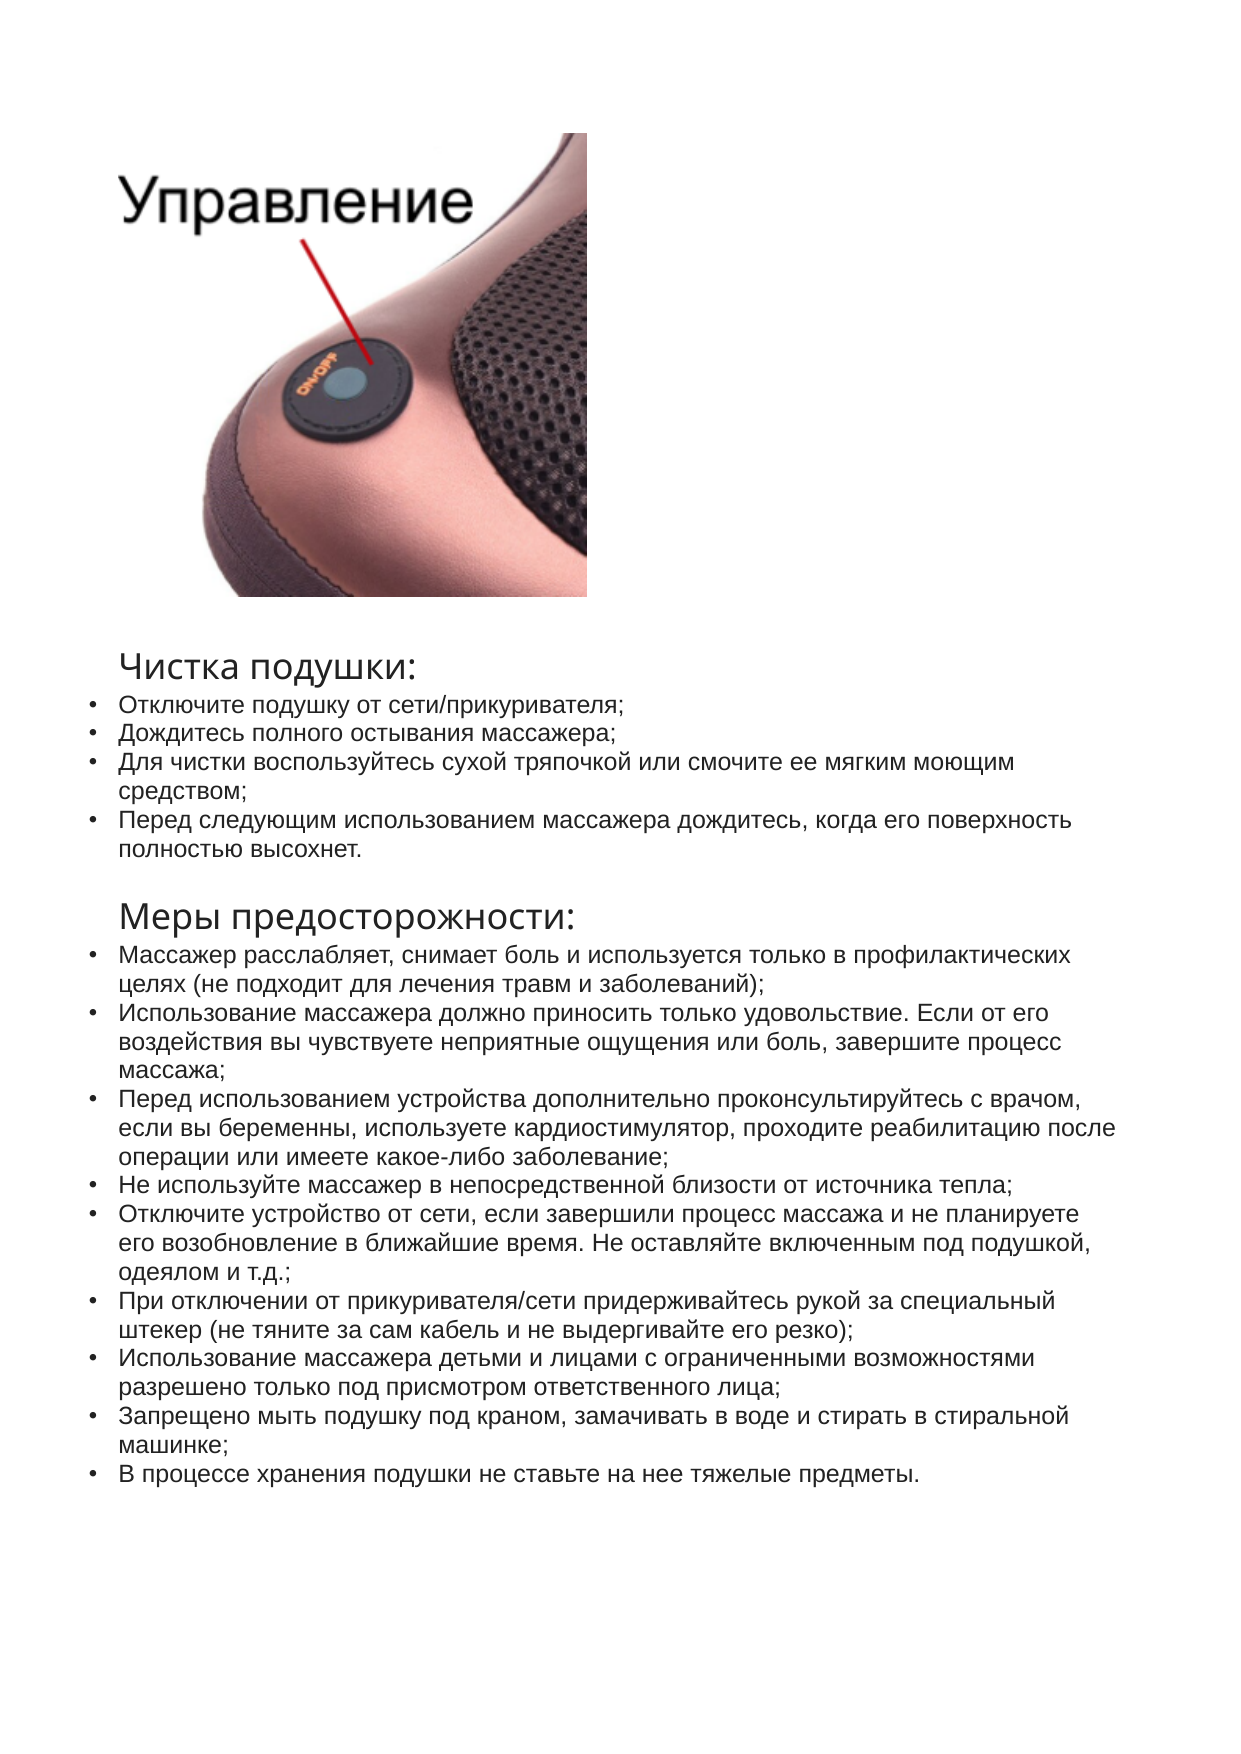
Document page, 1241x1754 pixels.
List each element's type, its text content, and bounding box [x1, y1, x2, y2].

list В процессе хранения подушки не ставьте на нее тяжелые предметы. [118, 1458, 1122, 1487]
list Перед использованием устройства дополнительно проконсультируйтесь с врачом, если вы беременны, используете кардиостимулятор, проходите реабилитацию после операции или имеете какое-либо заболевание; [118, 1084, 1122, 1171]
picture [118, 133, 587, 597]
list Запрещено мыть подушку под краном, замачивать в воде и стирать в стиральной машинке; [118, 1401, 1122, 1458]
subtitle Чистка подушки: [118, 641, 1122, 689]
list Отключите подушку от сети/прикуривателя; [118, 689, 1122, 718]
list Массажер расслабляет, снимает боль и используется только в профилактических целях (не подходит для лечения травм и заболеваний); [118, 940, 1122, 998]
list Для чистки воспользуйтесь сухой тряпочкой или смочите ее мягким моющим средством; [118, 747, 1122, 805]
list Использование массажера детьми и лицами с ограниченными возможностями разрешено только под присмотром ответственного лица; [118, 1343, 1122, 1401]
list Отключите устройство от сети, если завершили процесс массажа и не планируете его возобновление в ближайшие время. Не оставляйте включенным под подушкой, одеялом и т.д.; [118, 1199, 1122, 1286]
list Дождитесь полного остывания массажера; [118, 718, 1122, 747]
list Перед следующим использованием массажера дождитесь, когда его поверхность полностью высохнет. [118, 805, 1122, 862]
list Не используйте массажер в непосредственной близости от источника тепла; [118, 1171, 1122, 1199]
list При отключении от прикуривателя/сети придерживайтесь рукой за специальный штекер (не тяните за сам кабель и не выдергивайте его резко); [118, 1286, 1122, 1343]
subtitle Меры предосторожности: [118, 891, 1122, 940]
list Использование массажера должно приносить только удовольствие. Если от его воздействия вы чувствуете неприятные ощущения или боль, завершите процесс массажа; [118, 998, 1122, 1084]
